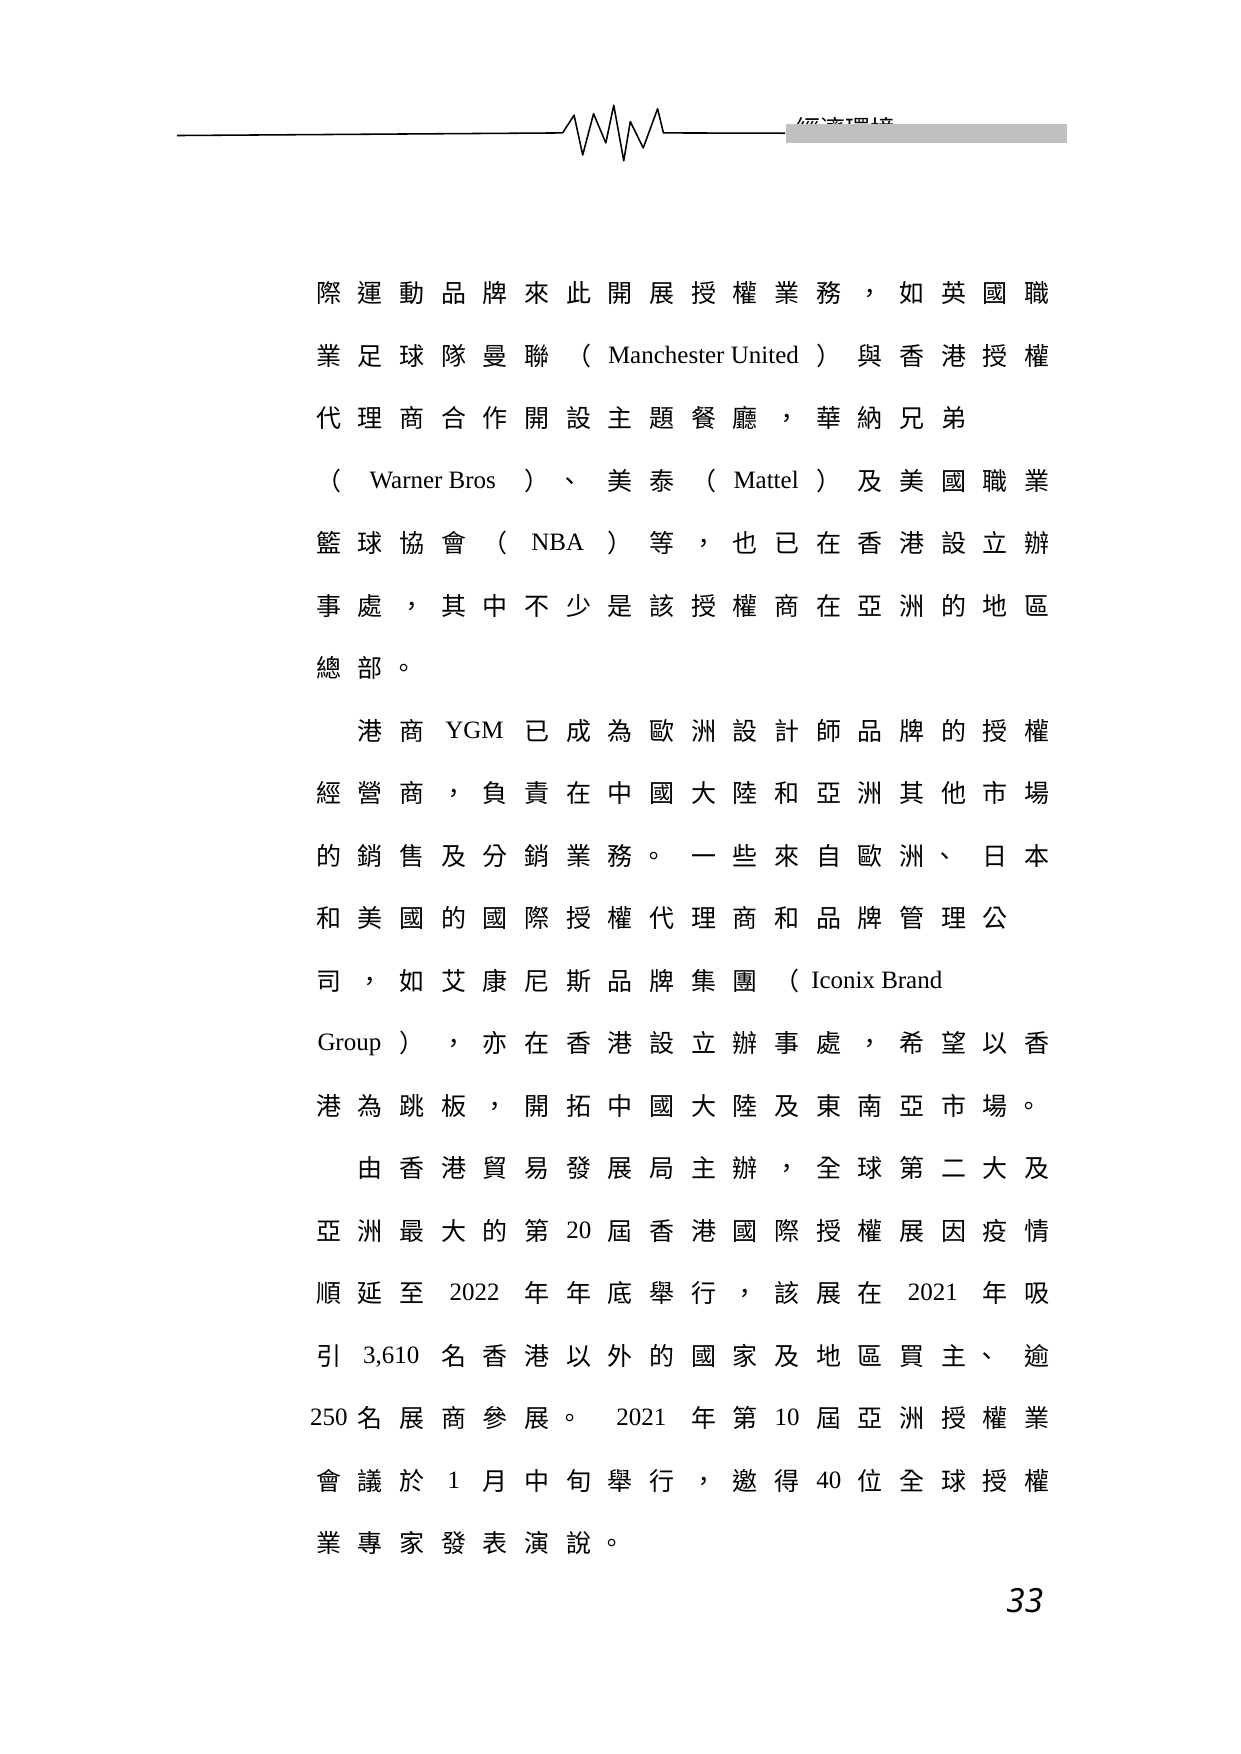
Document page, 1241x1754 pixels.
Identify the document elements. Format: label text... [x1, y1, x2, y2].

text 際運動品牌來此開展授權業務，如英國職業足球隊曼聯（Manchester United）與香港授權代理商合作開設主題餐廳，華納兄弟（Warner Bros）、美泰（Mattel）及美國職業籃球協會（NBA）等，也已在香港設立辦事處，其中不少是該授權商在亞洲的地區總部。 [281, 250, 1058, 688]
text 由香港貿易發展局主辦，全球第二大及亞洲最大的第20屆香港國際授權展因疫情順延至2022年年底舉行，該展在2021年吸引3,610名香港以外的國家及地區買主、逾250名展商參展。2021年第10屆亞洲授權業會議於1月中旬舉行，邀得40位全球授權業專家發表演說。 [281, 1125, 1058, 1563]
text 港商YGM已成為歐洲設計師品牌的授權經營商，負責在中國大陸和亞洲其他市場的銷售及分銷業務。一些來自歐洲、日本和美國的國際授權代理商和品牌管理公司，如艾康尼斯品牌集團（Iconix Brand Group），亦在香港設立辦事處，希望以香港為跳板，開拓中國大陸及東南亞市場。 [281, 688, 1058, 1125]
